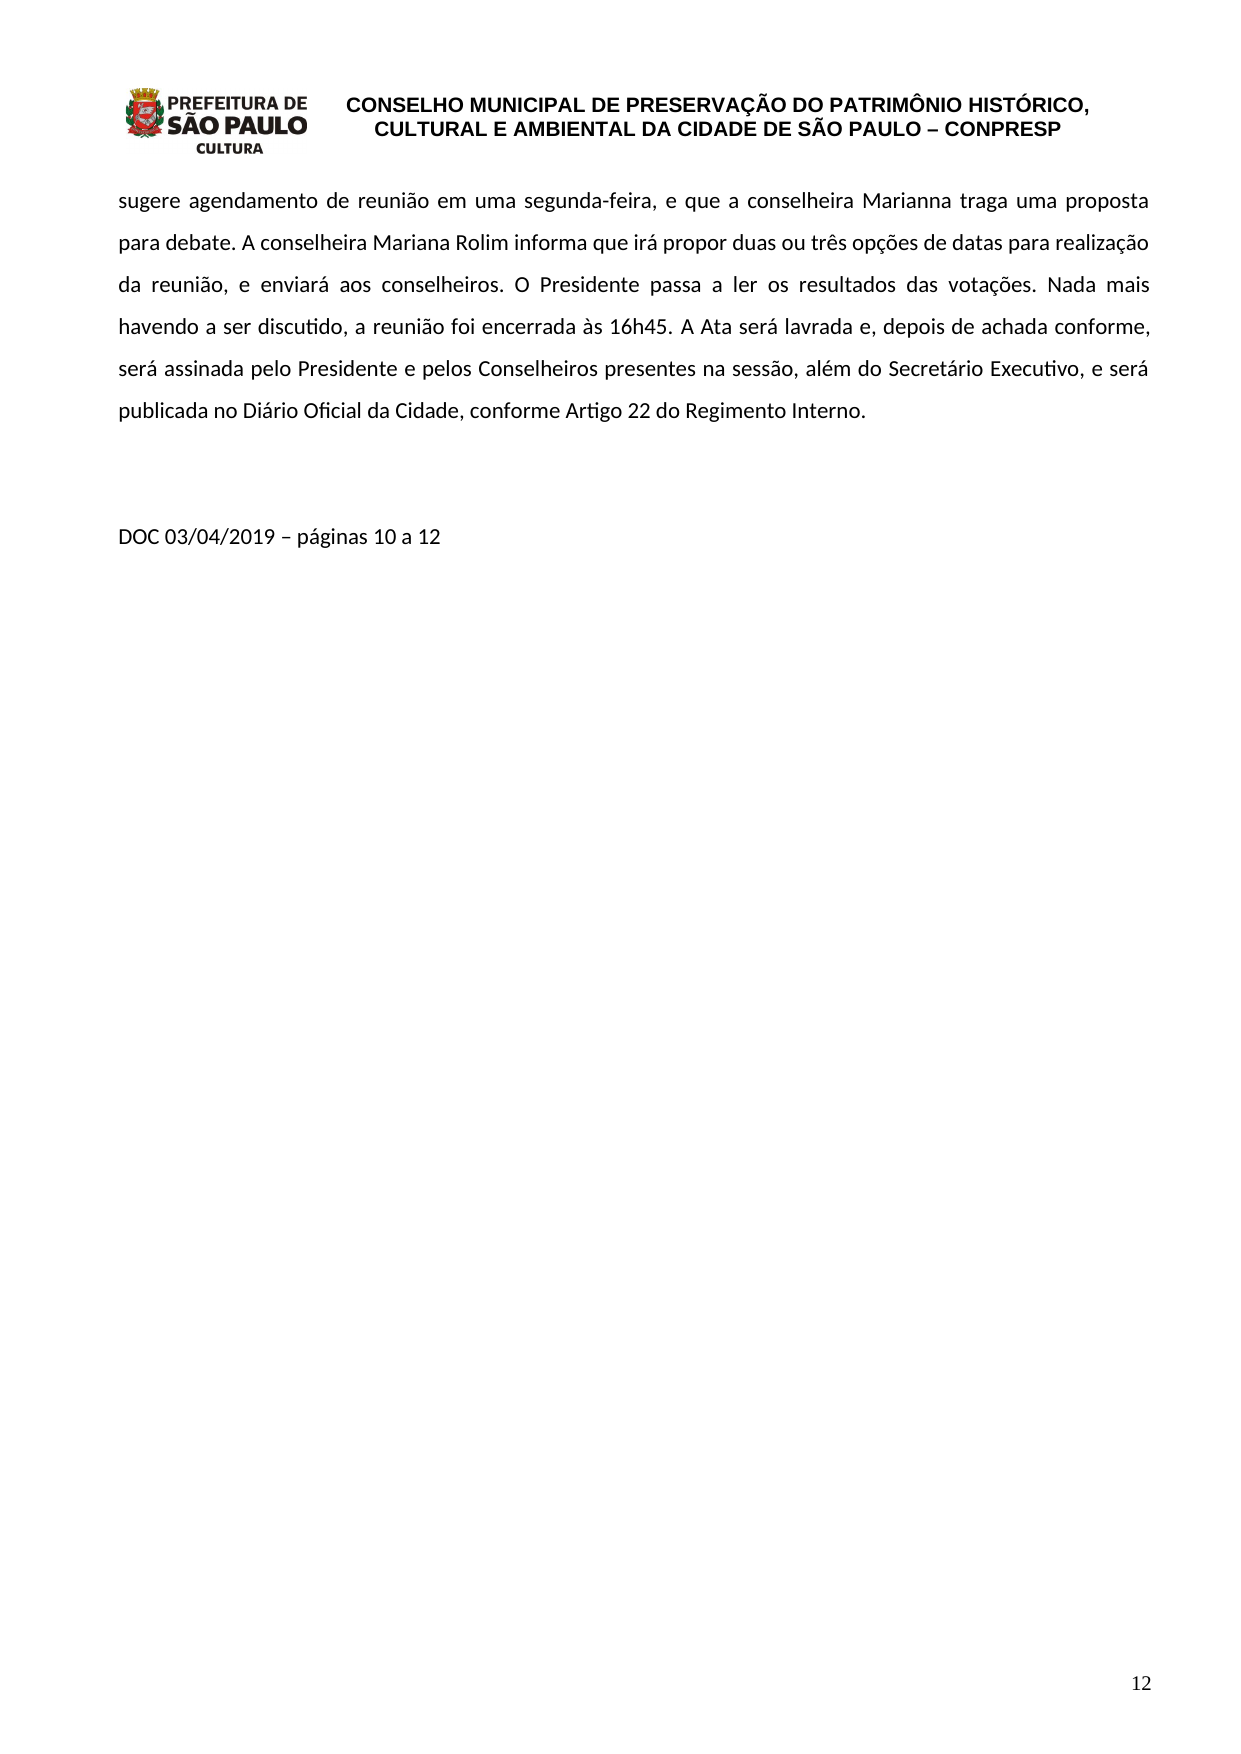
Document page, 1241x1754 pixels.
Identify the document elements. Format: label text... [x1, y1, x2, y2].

text sugere agendamento de reunião em uma segunda-feira, e que a conselheira Marianna traga uma proposta para debate. A conselheira Mariana Rolim informa que irá propor duas ou três opções de datas para realização da reunião, e enviará aos conselheiros. O Presidente passa a ler os resultados das votações. Nada mais havendo a ser discutido, a reunião foi encerrada às 16h45. A Ata será lavrada e, depois de achada conforme, será assinada pelo Presidente e pelos Conselheiros presentes na sessão, além do Secretário Executivo, e será publicada no Diário Oficial da Cidade, conforme Artigo 22 do Regimento Interno. [118, 186, 1152, 424]
text DOC 03/04/2019 – páginas 10 a 12 [118, 522, 1152, 550]
